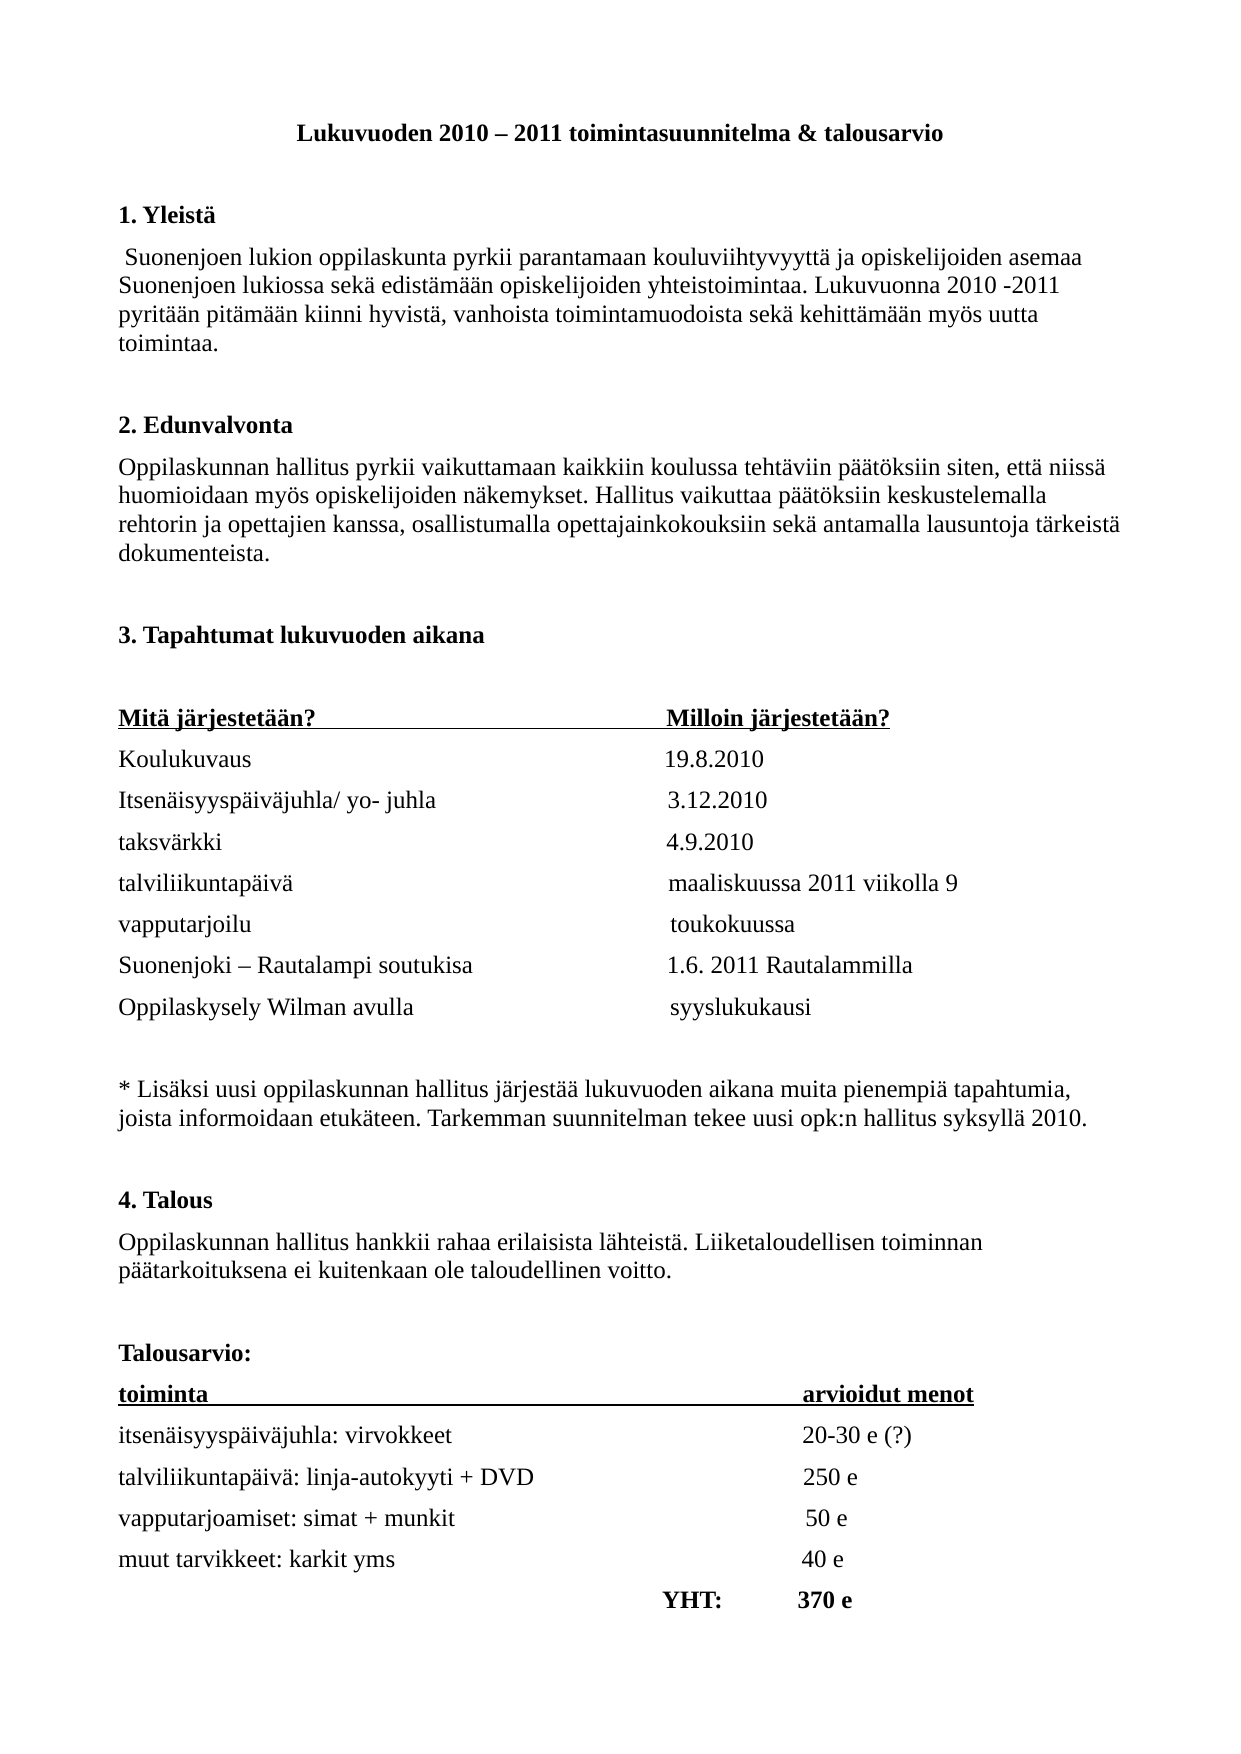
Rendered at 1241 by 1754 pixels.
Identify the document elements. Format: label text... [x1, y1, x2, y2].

text 1. Yleistä [118, 201, 1122, 229]
text Koulukuvaus 19.8.2010 [118, 744, 1122, 773]
text Suonenjoen lukion oppilaskunta pyrkii parantamaan kouluviihtyvyyttä ja opiskelijoiden asemaa Suonenjoen lukiossa sekä edistämään opiskelijoiden yhteistoimintaa. Lukuvuonna 2010 -2011 pyritään pitämään kiinni hyvistä, vanhoista toimintamuodoista sekä kehittämään myös uutta toimintaa. [118, 242, 1122, 357]
text 3. Tapahtumat lukuvuoden aikana [118, 621, 1122, 649]
text talviliikuntapäivä: linja-autokyyti + DVD 250 e [118, 1462, 1122, 1491]
text vapputarjoamiset: simat + munkit 50 e [118, 1503, 1122, 1532]
text muut tarvikkeet: karkit yms 40 e [118, 1544, 1122, 1573]
text Suonenjoki – Rautalampi soutukisa 1.6. 2011 Rautalammilla [118, 951, 1122, 979]
text Oppilaskunnan hallitus hankkii rahaa erilaisista lähteistä. Liiketaloudellisen toiminnan päätarkoituksena ei kuitenkaan ole taloudellinen voitto. [118, 1227, 1122, 1284]
text 2. Edunvalvonta [118, 411, 1122, 439]
text Oppilaskysely Wilman avulla syyslukukausi [118, 992, 1122, 1021]
text Lukuvuoden 2010 – 2011 toimintasuunnitelma & talousarvio [118, 118, 1122, 147]
text itsenäisyyspäiväjuhla: virvokkeet 20-30 e (?) [118, 1421, 1122, 1449]
text talviliikuntapäivä maaliskuussa 2011 viikolla 9 [118, 868, 1122, 897]
text toiminta arvioidut menot [118, 1379, 1122, 1408]
text * Lisäksi uusi oppilaskunnan hallitus järjestää lukuvuoden aikana muita pienempiä tapahtumia, joista informoidaan etukäteen. Tarkemman suunnitelman tekee uusi opk:n hallitus syksyllä 2010. [118, 1074, 1122, 1132]
text Itsenäisyyspäiväjuhla/ yo- juhla 3.12.2010 [118, 786, 1122, 814]
text taksvärkki 4.9.2010 [118, 827, 1122, 856]
text 4. Talous [118, 1186, 1122, 1214]
text vapputarjoilu toukokuussa [118, 909, 1122, 938]
text Talousarvio: [118, 1338, 1122, 1367]
text Oppilaskunnan hallitus pyrkii vaikuttamaan kaikkiin koulussa tehtäviin päätöksiin siten, että niissä huomioidaan myös opiskelijoiden näkemykset. Hallitus vaikuttaa päätöksiin keskustelemalla rehtorin ja opettajien kanssa, osallistumalla opettajainkokouksiin sekä antamalla lausuntoja tärkeistä dokumenteista. [118, 452, 1122, 567]
text Mitä järjestetään? Milloin järjestetään? [118, 703, 1122, 732]
text YHT: 370 e [118, 1586, 1122, 1614]
